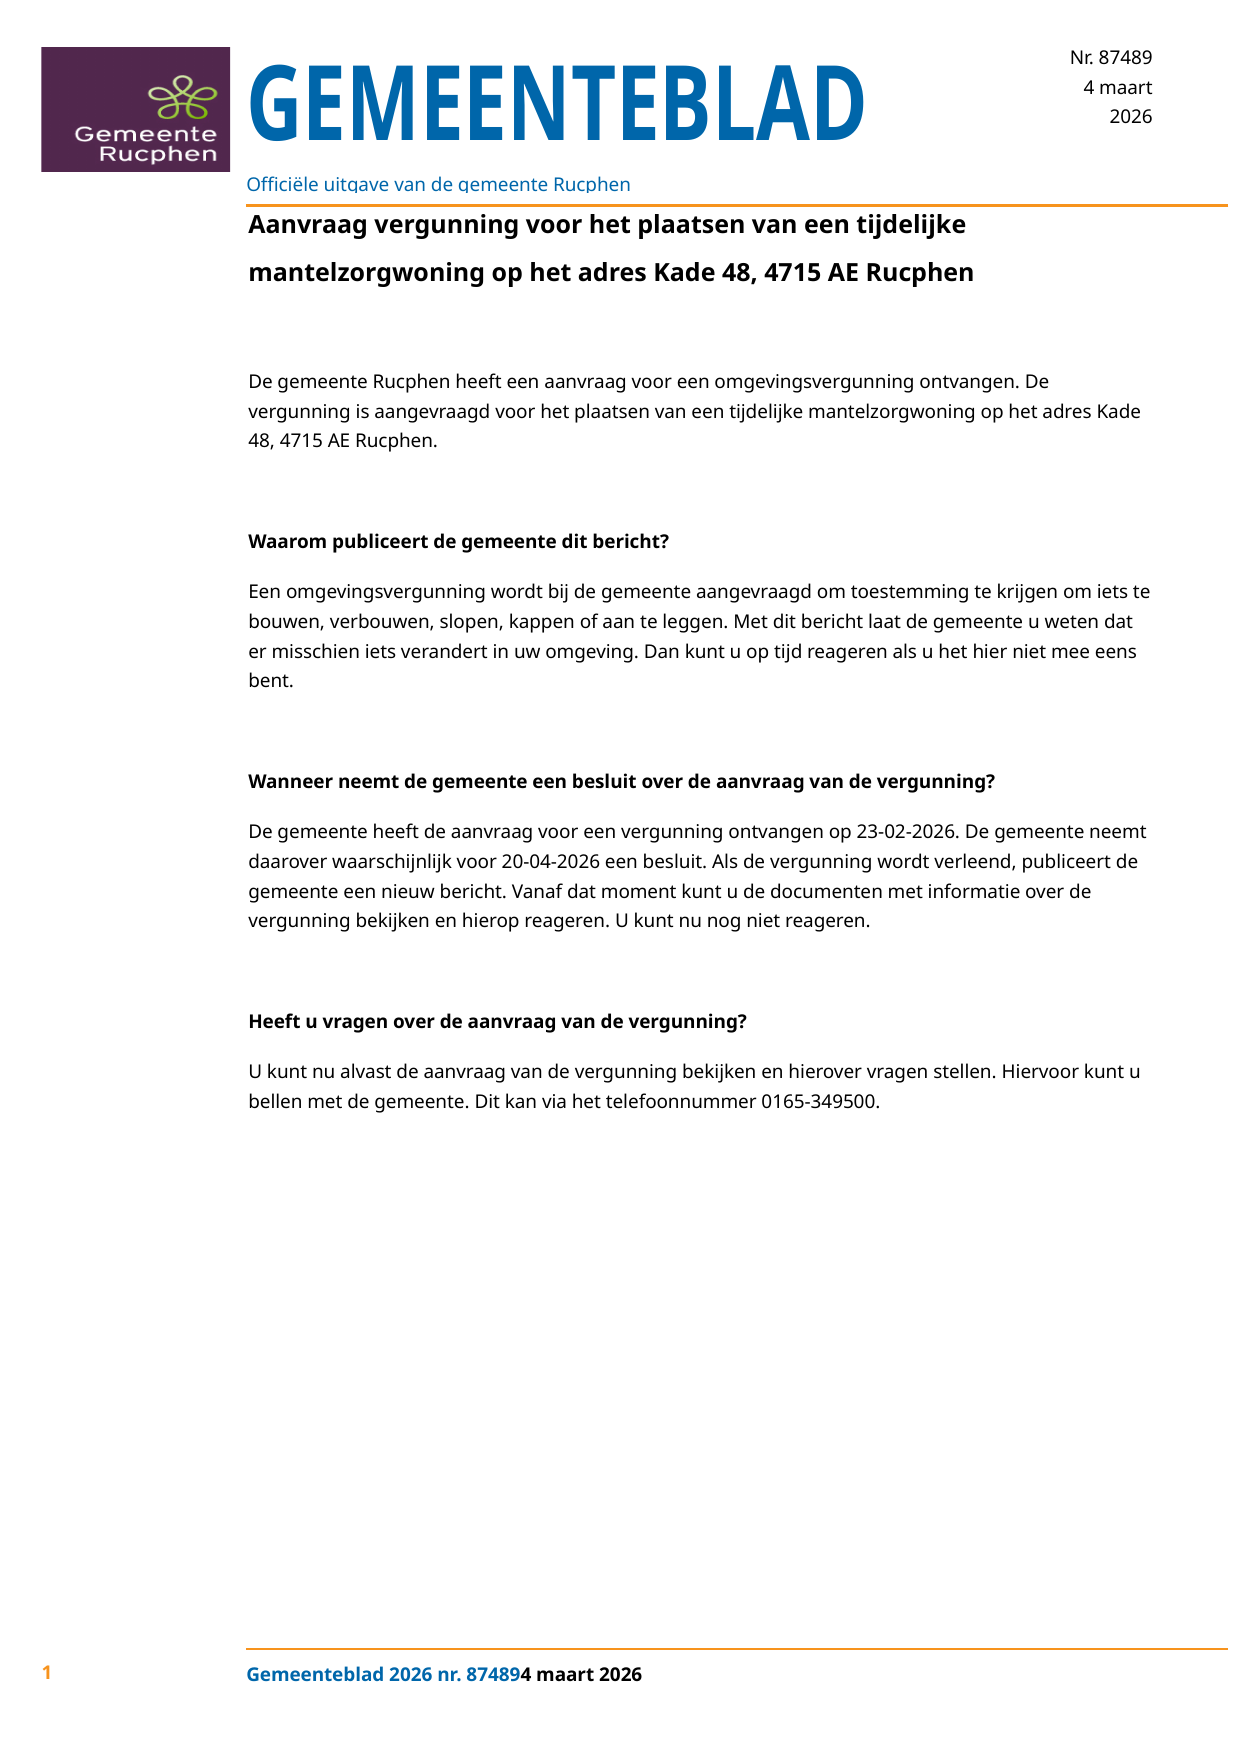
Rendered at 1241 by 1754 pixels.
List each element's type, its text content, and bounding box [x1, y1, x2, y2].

picture [41, 47, 231, 172]
text Wanneer neemt de gemeente een besluit over de aanvraag van de vergunning? [248, 768, 1152, 794]
text Aanvraag vergunning voor het plaatsen van een tijdelijke mantelzorgwoning op het adres Kade 48, 4715 AE Rucphen [248, 207, 1152, 288]
text Heeft u vragen over de aanvraag van de vergunning? [248, 1008, 1152, 1034]
text De gemeente Rucphen heeft een aanvraag voor een omgevingsvergunning ontvangen. De vergunning is aangevraagd voor het plaatsen van een tijdelijke mantelzorgwoning op het adres Kade 48, 4715 AE Rucphen. [248, 368, 1152, 453]
text Een omgevingsvergunning wordt bij de gemeente aangevraagd om toestemming te krijgen om iets te bouwen, verbouwen, slopen, kappen of aan te leggen. Met dit bericht laat de gemeente u weten dat er misschien iets verandert in uw omgeving. Dan kunt u op tijd reageren als u het hier niet mee eens bent. [248, 579, 1152, 693]
text De gemeente heeft de aanvraag voor een vergunning ontvangen op 23-02-2026. De gemeente neemt daarover waarschijnlijk voor 20-04-2026 een besluit. Als de vergunning wordt verleend, publiceert de gemeente een nieuw bericht. Vanaf dat moment kunt u de documenten met informatie over de vergunning bekijken en hierop reageren. U kunt nu nog niet reageren. [248, 819, 1152, 933]
text Waarom publiceert de gemeente dit bericht? [248, 528, 1152, 554]
text U kunt nu alvast de aanvraag van de vergunning bekijken en hierover vragen stellen. Hiervoor kunt u bellen met de gemeente. Dit kan via het telefoonnummer 0165-349500. [248, 1059, 1152, 1114]
